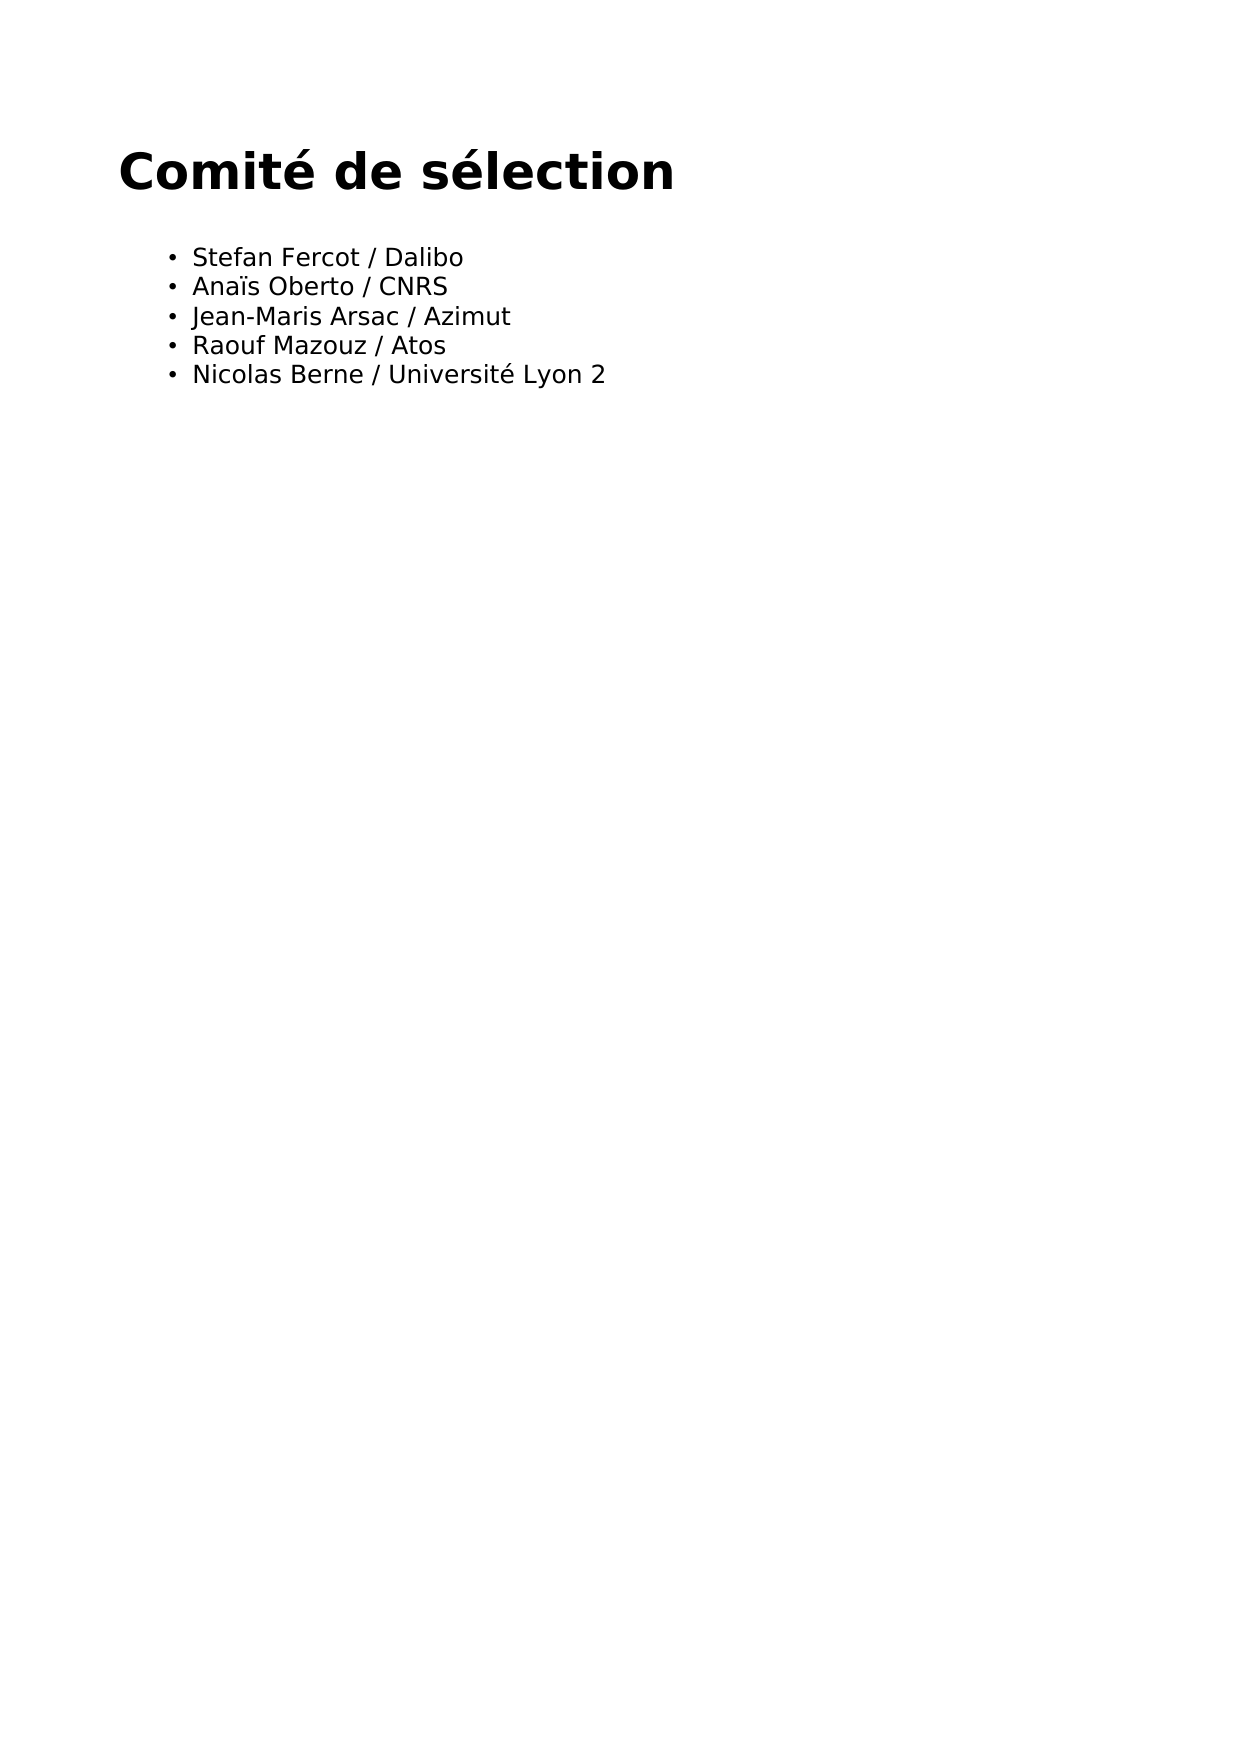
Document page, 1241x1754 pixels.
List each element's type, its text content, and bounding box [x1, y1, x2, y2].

subtitle Comité de sélection [118, 143, 1122, 201]
list Jean-Maris Arsac / Azimut [177, 302, 1122, 331]
list Anaïs Oberto / CNRS [177, 272, 1122, 302]
list Raouf Mazouz / Atos [177, 331, 1122, 360]
list Stefan Fercot / Dalibo [177, 243, 1122, 272]
list Nicolas Berne / Université Lyon 2 [177, 360, 1122, 389]
